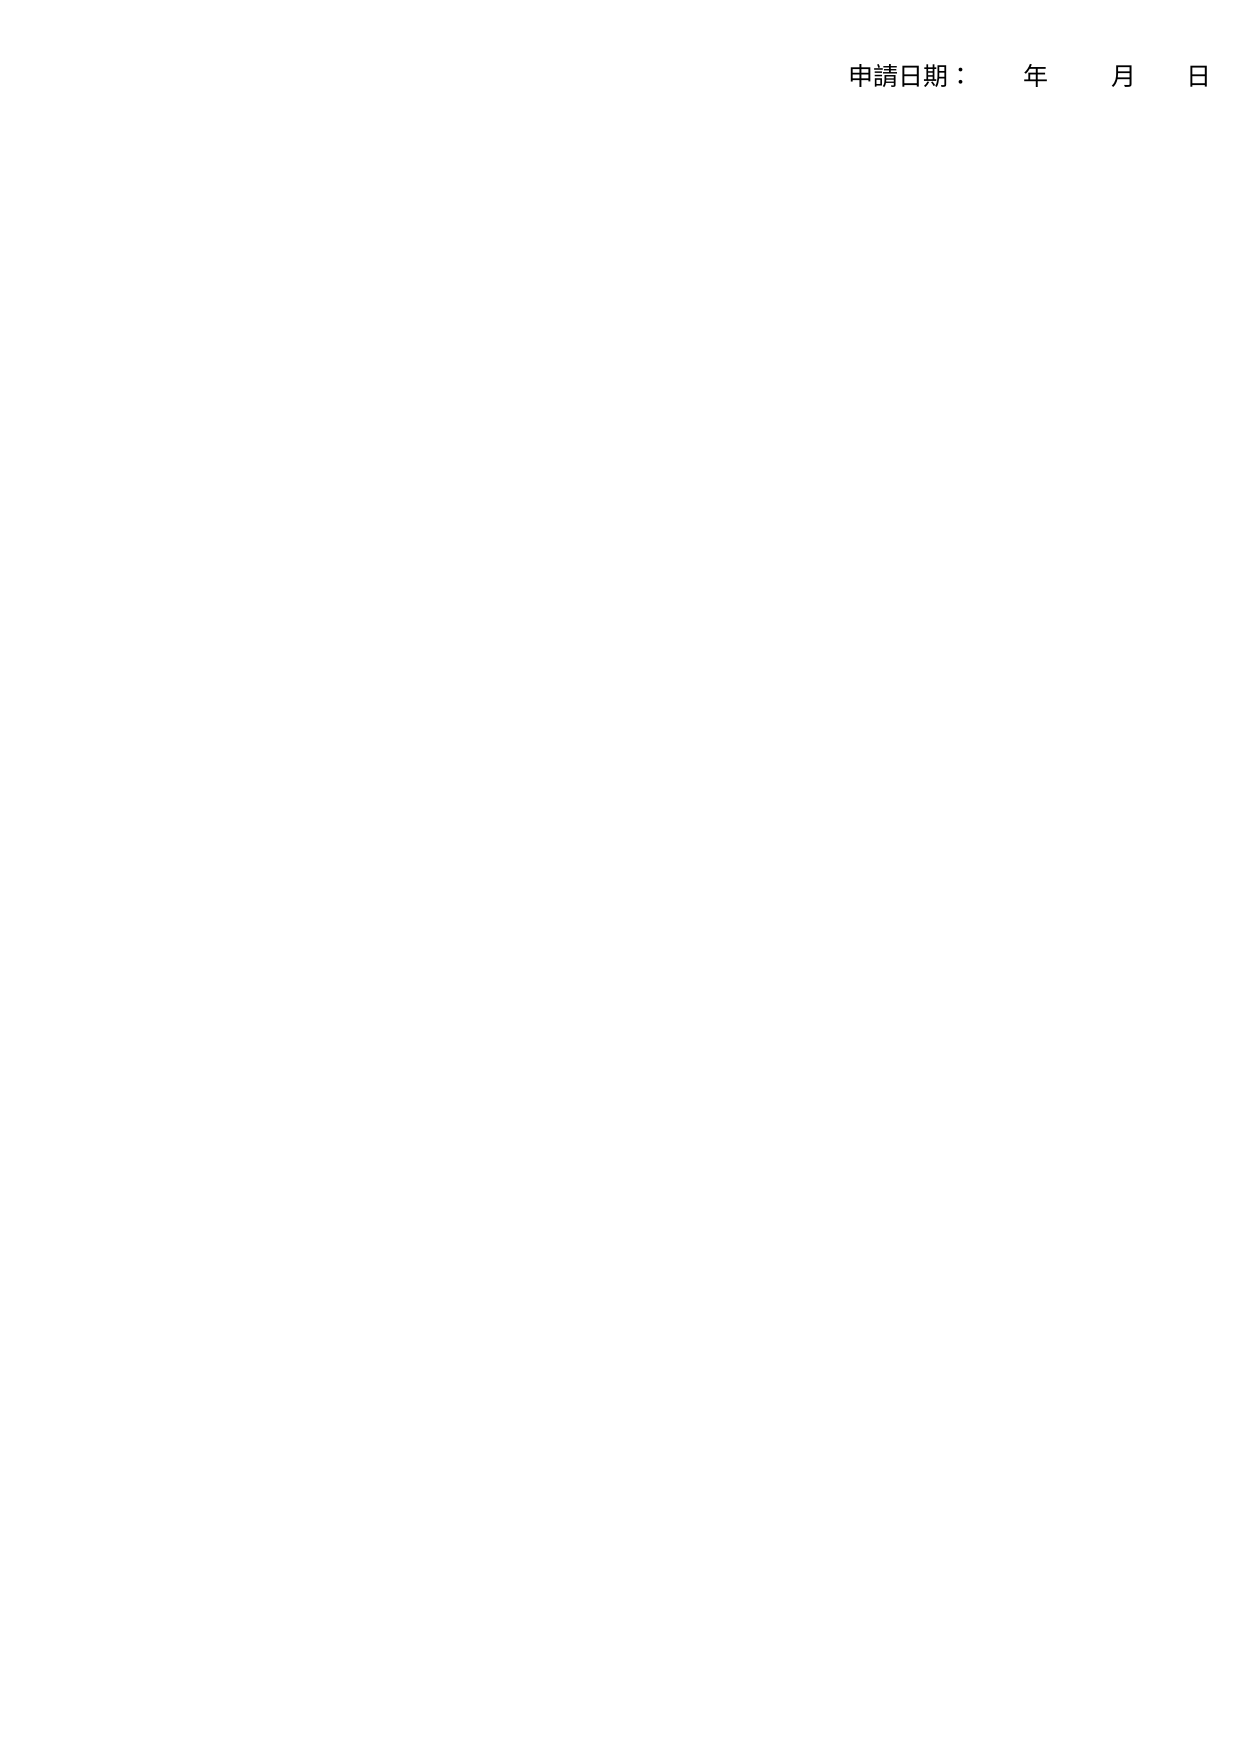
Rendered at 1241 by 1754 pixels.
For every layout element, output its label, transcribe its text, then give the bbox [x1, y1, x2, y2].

text 申請日期： 年 月 日 [29, 33, 1211, 96]
